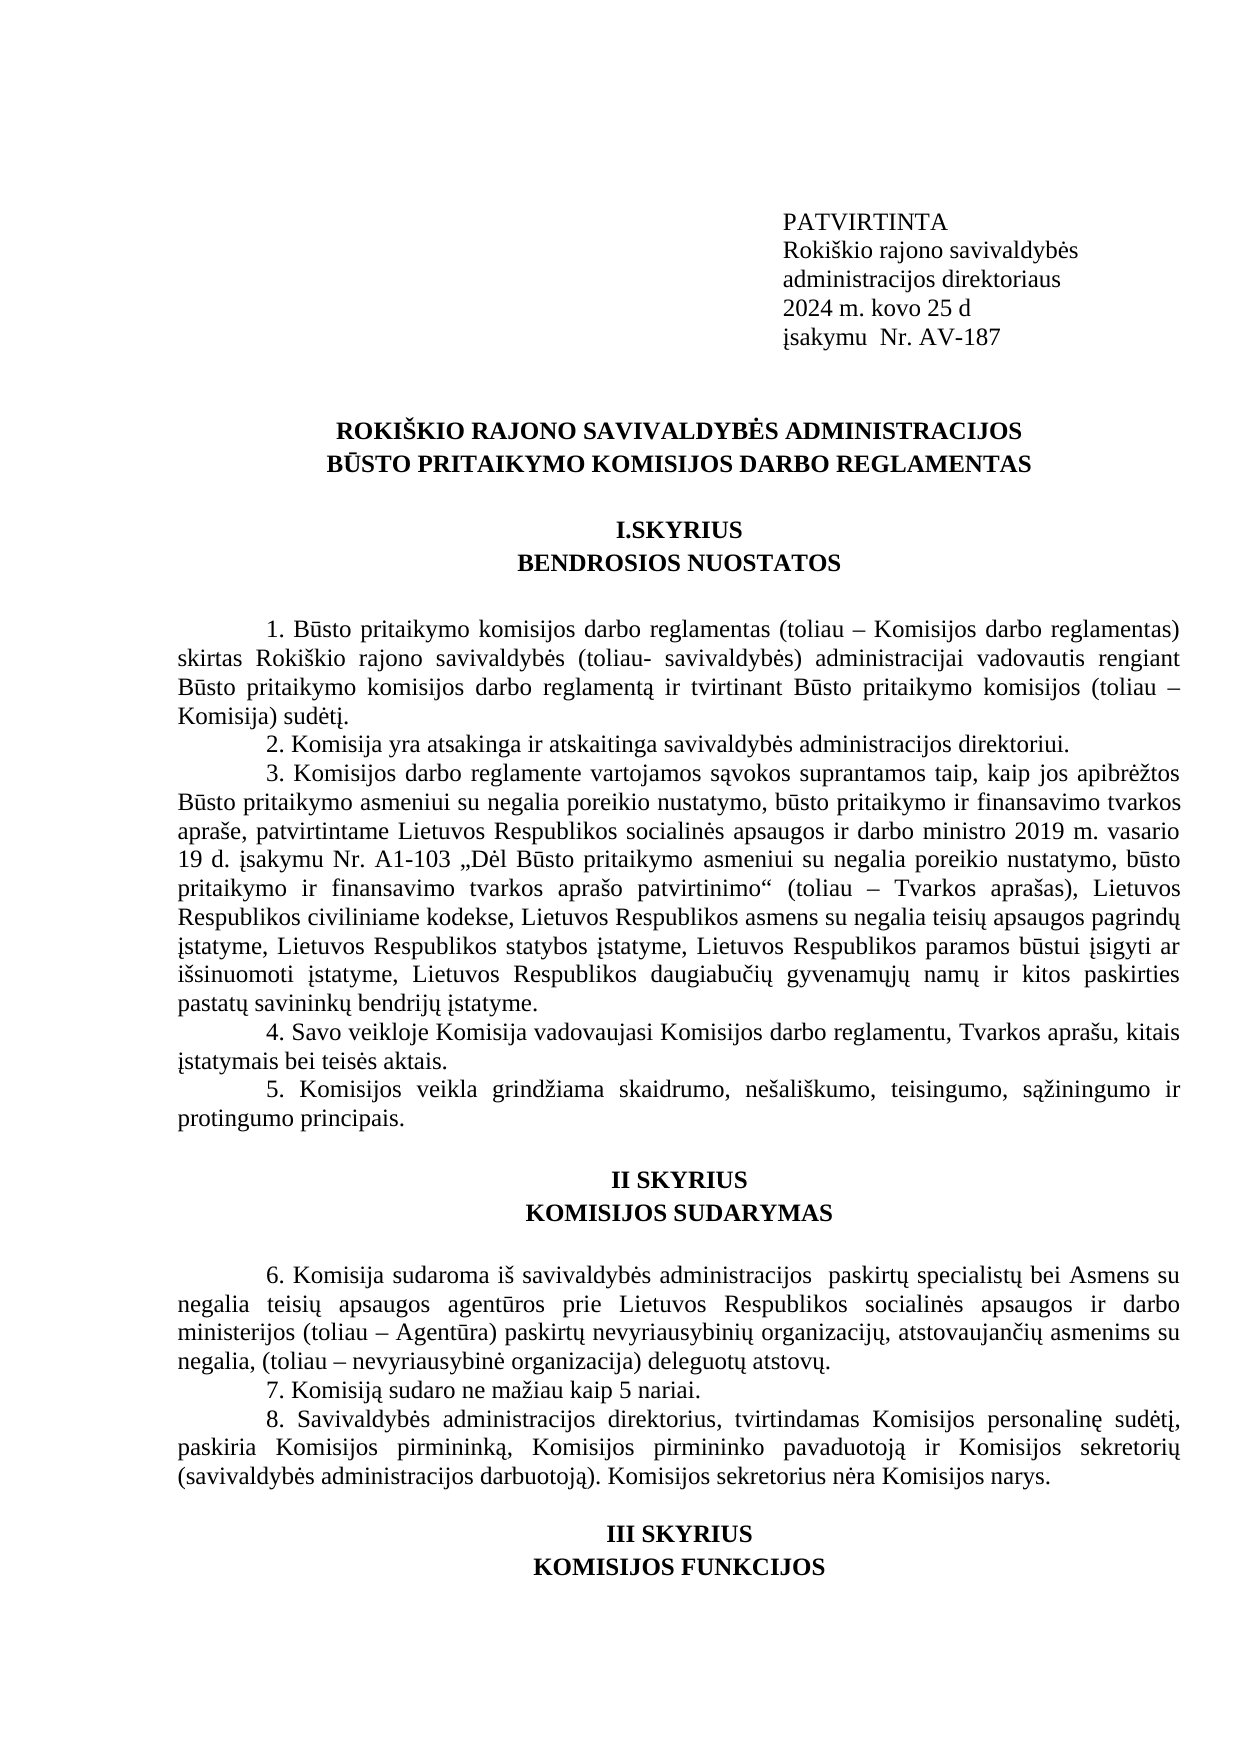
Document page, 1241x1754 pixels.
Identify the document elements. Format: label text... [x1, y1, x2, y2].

text II SKYRIUS [177, 1165, 1181, 1194]
text patvirtinta [177, 207, 1181, 235]
text 8. Savivaldybės administracijos direktorius, tvirtindamas Komisijos personalinę sudėtį, paskiria Komisijos pirmininką, Komisijos pirmininko pavaduotoją ir Komisijos sekretorių (savivaldybės administracijos darbuotoją). Komisijos sekretorius nėra Komisijos narys. [177, 1404, 1181, 1490]
text komisijos funkcijos [162, 1552, 1181, 1580]
text ROKIŠKIO RAJONO SAVIVALDYBĖS ADMINISTRACIJOS [177, 416, 1181, 445]
text 2. Komisija yra atsakinga ir atskaitinga savivaldybės administracijos direktoriui. [177, 729, 1181, 758]
text įsakymu Nr. AV-187 [642, 322, 1181, 350]
text 1. Būsto pritaikymo komisijos darbo reglamentas (toliau – Komisijos darbo reglamentas) skirtas Rokiškio rajono savivaldybės (toliau- savivaldybės) administracijai vadovautis rengiant Būsto pritaikymo komisijos darbo reglamentą ir tvirtinant Būsto pritaikymo komisijos (toliau – Komisija) sudėtį. [177, 614, 1181, 729]
text administracijos direktoriaus [777, 264, 1181, 293]
text 5. Komisijos veikla grindžiama skaidrumo, nešališkumo, teisingumo, sąžiningumo ir protingumo principais. [177, 1074, 1181, 1132]
text 2024 m. kovo 25 d [777, 293, 1181, 322]
text Bendrosios nuostatos [177, 548, 1181, 577]
text 7. Komisiją sudaro ne mažiau kaip 5 nariai. [177, 1375, 1181, 1404]
text III SKYRIUS [162, 1519, 1181, 1547]
text komisijos sudarymas [177, 1198, 1181, 1227]
text Rokiškio rajono savivaldybės [777, 235, 1181, 264]
text 6. Komisija sudaroma iš savivaldybės administracijos paskirtų specialistų bei Asmens su negalia teisių apsaugos agentūros prie Lietuvos Respublikos socialinės apsaugos ir darbo ministerijos (toliau – Agentūra) paskirtų nevyriausybinių organizacijų, atstovaujančių asmenims su negalia, (toliau – nevyriausybinė organizacija) deleguotų atstovų. [177, 1260, 1181, 1375]
text 4. Savo veikloje Komisija vadovaujasi Komisijos darbo reglamentu, Tvarkos aprašu, kitais įstatymais bei teisės aktais. [177, 1017, 1181, 1074]
text Būsto pritaikymo komisijos DARBO REGLAMENTAS [177, 449, 1181, 478]
text I.Skyrius [177, 516, 1181, 544]
text 3. Komisijos darbo reglamente vartojamos sąvokos suprantamos taip, kaip jos apibrėžtos Būsto pritaikymo asmeniui su negalia poreikio nustatymo, būsto pritaikymo ir finansavimo tvarkos apraše, patvirtintame Lietuvos Respublikos socialinės apsaugos ir darbo ministro 2019 m. vasario 19 d. įsakymu Nr. A1-103 „Dėl Būsto pritaikymo asmeniui su negalia poreikio nustatymo, būsto pritaikymo ir finansavimo tvarkos aprašo patvirtinimo“ (toliau – Tvarkos aprašas), Lietuvos Respublikos civiliniame kodekse, Lietuvos Respublikos asmens su negalia teisių apsaugos pagrindų įstatyme, Lietuvos Respublikos statybos įstatyme, Lietuvos Respublikos paramos būstui įsigyti ar išsinuomoti įstatyme, Lietuvos Respublikos daugiabučių gyvenamųjų namų ir kitos paskirties pastatų savininkų bendrijų įstatyme. [177, 758, 1181, 1017]
